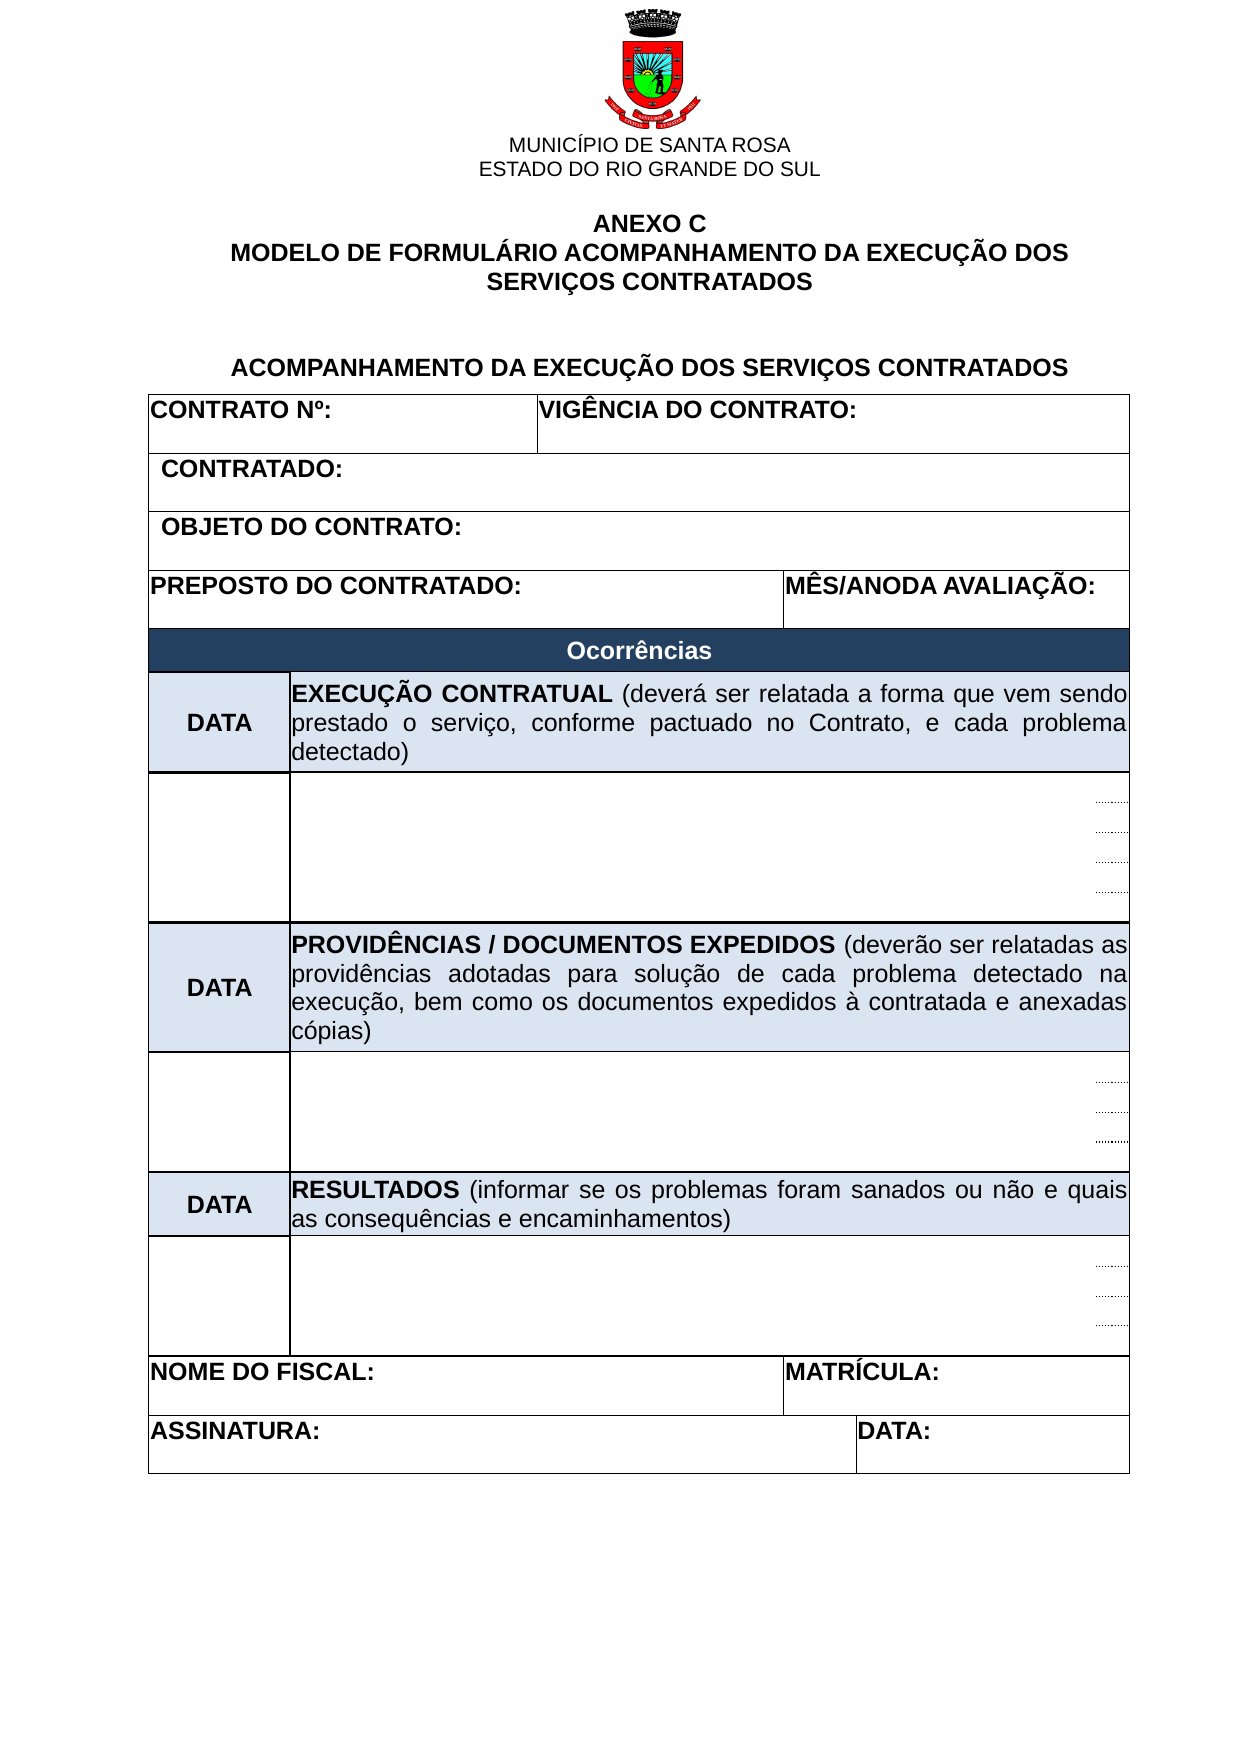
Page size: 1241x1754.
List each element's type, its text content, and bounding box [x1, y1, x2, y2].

table_cell [149, 892, 289, 921]
table_cell [1096, 1266, 1129, 1296]
table_cell [149, 802, 289, 832]
table_cell [291, 1141, 1096, 1171]
table_cell [149, 1325, 289, 1355]
table_cell ASSINATURA: [149, 1416, 856, 1473]
table_cell [1096, 1141, 1129, 1171]
table_cell [1096, 1325, 1129, 1355]
table_cell DATA [149, 673, 289, 771]
text ACOMPANHAMENTO DA EXECUÇÃO DOS SERVIÇOS CONTRATADOS [177, 353, 1122, 382]
table_cell [149, 1082, 289, 1112]
table_cell Ocorrências [149, 629, 1129, 671]
text MODELO DE FORMULÁRIO ACOMPANHAMENTO DA EXECUÇÃO DOS SERVIÇOS CONTRATADOS [177, 238, 1122, 295]
table_cell [149, 1053, 289, 1082]
table_cell EXECUÇÃO CONTRATUAL (deverá ser relatada a forma que vem sendo prestado o serviço, conforme pactuado no Contrato, e cada problema detectado) [291, 672, 1129, 771]
table_cell [291, 892, 1096, 921]
table_cell [1096, 1236, 1129, 1266]
table_cell [149, 1112, 289, 1141]
table_cell [149, 1237, 289, 1266]
table_cell DATA [149, 1173, 289, 1235]
subtitle ANEXO C [177, 209, 1122, 238]
table_cell MATRÍCULA: [784, 1357, 1129, 1415]
table_cell [291, 1236, 1096, 1266]
table_cell [291, 1266, 1096, 1296]
table_cell DATA: [857, 1416, 1129, 1473]
table_cell [149, 1141, 289, 1171]
table_cell [291, 1296, 1096, 1325]
table_cell RESULTADOS (informar se os problemas foram sanados ou não e quais as consequências e encaminhamentos) [291, 1173, 1129, 1235]
table_cell MÊS/ANODA AVALIAÇÃO: [784, 571, 1129, 628]
table_cell [1096, 1082, 1129, 1112]
table_cell [291, 802, 1096, 832]
table_cell [291, 1052, 1096, 1082]
table_cell [291, 773, 1096, 802]
table_cell [149, 862, 289, 892]
table_header CONTRATO Nº: [149, 395, 537, 453]
table_cell DATA [149, 924, 289, 1051]
table_cell [1096, 862, 1129, 892]
picture [604, 9, 701, 129]
table_cell [1096, 1052, 1129, 1082]
table_cell [149, 832, 289, 862]
table_cell [1096, 832, 1129, 862]
table_cell [149, 774, 289, 802]
table_cell OBJETO DO CONTRATO: [149, 512, 1129, 570]
table_cell [1096, 1112, 1129, 1141]
table_cell PREPOSTO DO CONTRATADO: [149, 571, 783, 628]
table_cell [291, 1082, 1096, 1112]
table_header VIGÊNCIA DO CONTRATO: [538, 395, 1129, 453]
table_cell [149, 1266, 289, 1296]
table_cell NOME DO FISCAL: [149, 1357, 783, 1415]
table_cell [291, 1325, 1096, 1355]
table_cell PROVIDÊNCIAS / DOCUMENTOS EXPEDIDOS (deverão ser relatadas as providências adotadas para solução de cada problema detectado na execução, bem como os documentos expedidos à contratada e anexadas cópias) [291, 924, 1129, 1051]
table_cell [291, 1112, 1096, 1141]
table_cell [149, 1296, 289, 1325]
table_cell [1096, 773, 1129, 802]
table_cell [1096, 802, 1129, 832]
table_cell [1096, 1296, 1129, 1325]
table_cell [291, 862, 1096, 892]
table_cell CONTRATADO: [149, 454, 1129, 511]
table_cell [291, 832, 1096, 862]
table_cell [1096, 892, 1129, 921]
